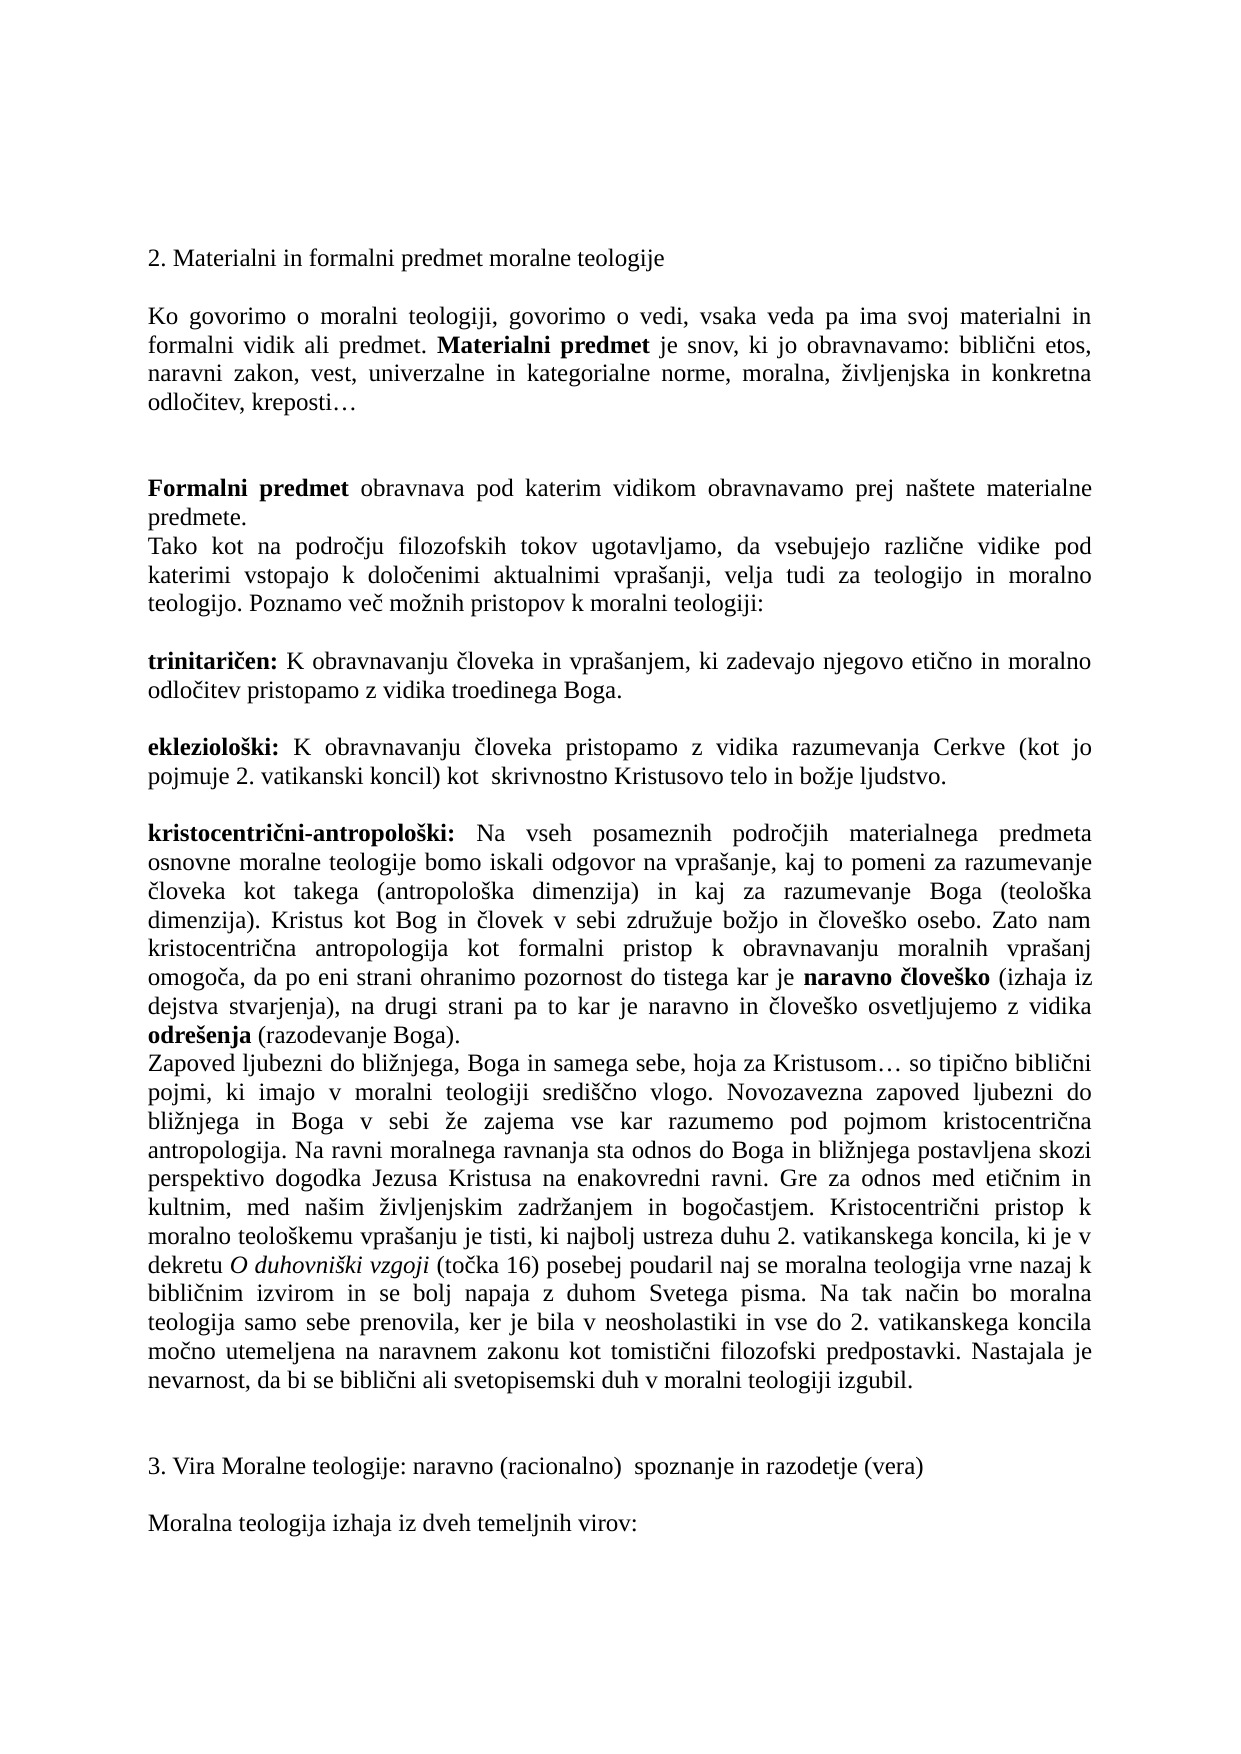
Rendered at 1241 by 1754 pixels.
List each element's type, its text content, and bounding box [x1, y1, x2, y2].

text ekleziološki: K obravnavanju človeka pristopamo z vidika razumevanja Cerkve (kot jo pojmuje 2. vatikanski koncil) kot skrivnostno Kristusovo telo in božje ljudstvo. [148, 732, 1093, 790]
subtitle 2. Materialni in formalni predmet moralne teologije [148, 243, 1093, 272]
text Formalni predmet obravnava pod katerim vidikom obravnavamo prej naštete materialne predmete. [148, 473, 1093, 531]
text kristocentrični-antropološki: Na vseh posameznih področjih materialnega predmeta osnovne moralne teologije bomo iskali odgovor na vprašanje, kaj to pomeni za razumevanje človeka kot takega (antropološka dimenzija) in kaj za razumevanje Boga (teološka dimenzija). Kristus kot Bog in človek v sebi združuje božjo in človeško osebo. Zato nam kristocentrična antropologija kot formalni pristop k obravnavanju moralnih vprašanj omogoča, da po eni strani ohranimo pozornost do tistega kar je naravno človeško (izhaja iz dejstva stvarjenja), na drugi strani pa to kar je naravno in človeško osvetljujemo z vidika odrešenja (razodevanje Boga). [148, 818, 1093, 1048]
text Zapoved ljubezni do bližnjega, Boga in samega sebe, hoja za Kristusom… so tipično biblični pojmi, ki imajo v moralni teologiji središčno vlogo. Novozavezna zapoved ljubezni do bližnjega in Boga v sebi že zajema vse kar razumemo pod pojmom kristocentrična antropologija. Na ravni moralnega ravnanja sta odnos do Boga in bližnjega postavljena skozi perspektivo dogodka Jezusa Kristusa na enakovredni ravni. Gre za odnos med etičnim in kultnim, med našim življenjskim zadržanjem in bogočastjem. Kristocentrični pristop k moralno teološkemu vprašanju je tisti, ki najbolj ustreza duhu 2. vatikanskega koncila, ki je v dekretu O duhovniški vzgoji (točka 16) posebej poudaril naj se moralna teologija vrne nazaj k bibličnim izvirom in se bolj napaja z duhom Svetega pisma. Na tak način bo moralna teologija samo sebe prenovila, ker je bila v neosholastiki in vse do 2. vatikanskega koncila močno utemeljena na naravnem zakonu kot tomistični filozofski predpostavki. Nastajala je nevarnost, da bi se biblični ali svetopisemski duh v moralni teologiji izgubil. [148, 1048, 1093, 1393]
text Tako kot na področju filozofskih tokov ugotavljamo, da vsebujejo različne vidike pod katerimi vstopajo k določenimi aktualnimi vprašanji, velja tudi za teologijo in moralno teologijo. Poznamo več možnih pristopov k moralni teologiji: [148, 531, 1093, 617]
text trinitaričen: K obravnavanju človeka in vprašanjem, ki zadevajo njegovo etično in moralno odločitev pristopamo z vidika troedinega Boga. [148, 646, 1093, 703]
text Moralna teologija izhaja iz dveh temeljnih virov: [148, 1508, 1093, 1537]
text Ko govorimo o moralni teologiji, govorimo o vedi, vsaka veda pa ima svoj materialni in formalni vidik ali predmet. Materialni predmet je snov, ki jo obravnavamo: biblični etos, naravni zakon, vest, univerzalne in kategorialne norme, moralna, življenjska in konkretna odločitev, kreposti… [148, 301, 1093, 416]
text 3. Vira Moralne teologije: naravno (racionalno) spoznanje in razodetje (vera) [148, 1451, 1093, 1480]
